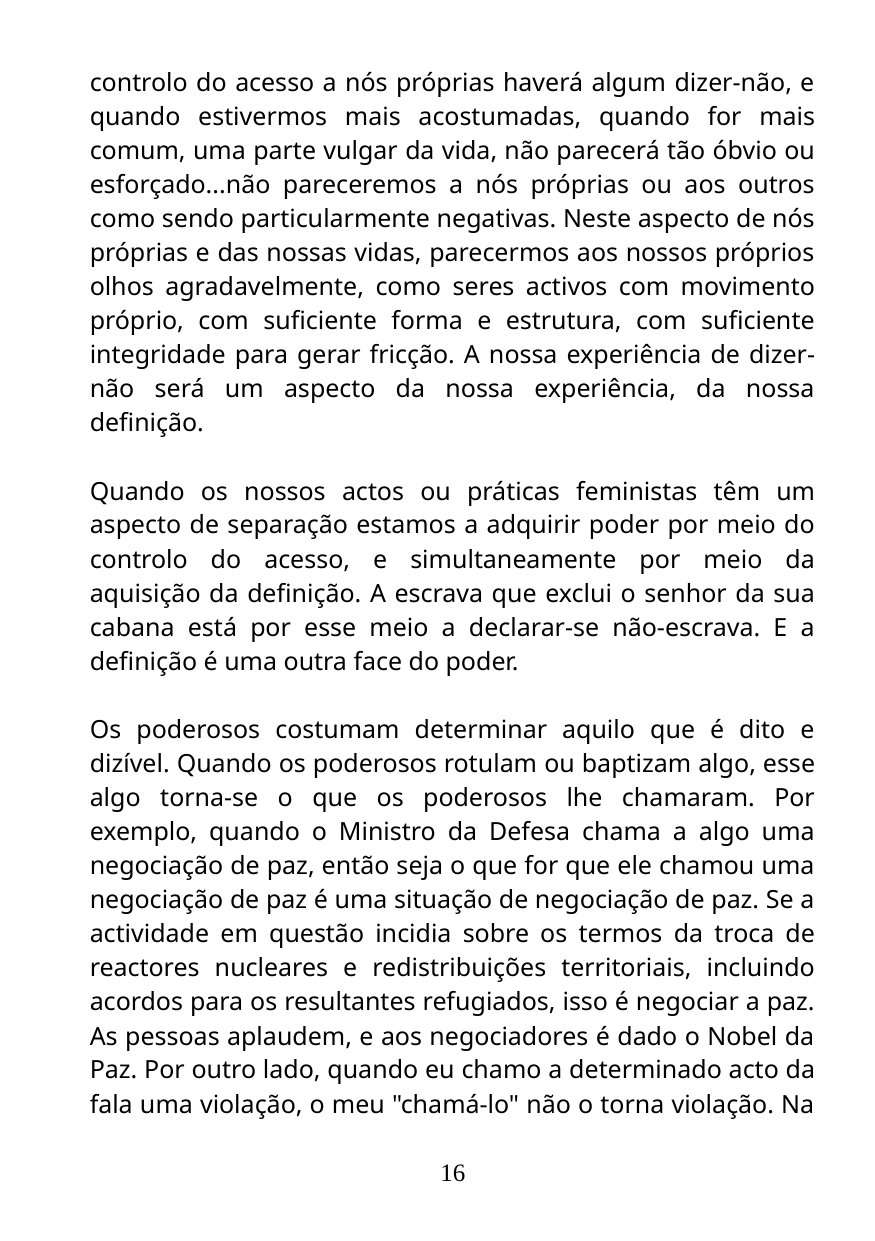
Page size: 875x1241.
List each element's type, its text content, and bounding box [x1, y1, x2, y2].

text Quando os nossos actos ou práticas feministas têm um aspecto de separação estamos a adquirir poder por meio do controlo do acesso, e simultaneamente por meio da aquisição da definição. A escrava que exclui o senhor da sua cabana está por esse meio a declarar-se não-escrava. E a definição é uma outra face do poder. [89, 473, 816, 677]
text controlo do acesso a nós próprias haverá algum dizer-não, e quando estivermos mais acostumadas, quando for mais comum, uma parte vulgar da vida, não parecerá tão óbvio ou esforçado...não pareceremos a nós próprias ou aos outros como sendo particularmente negativas. Neste aspecto de nós próprias e das nossas vidas, parecermos aos nossos próprios olhos agradavelmente, como seres activos com movimento próprio, com suficiente forma e estrutura, com suficiente integridade para gerar fricção. A nossa experiência de dizer-não será um aspecto da nossa experiência, da nossa definição. [89, 64, 816, 439]
text Os poderosos costumam determinar aquilo que é dito e dizível. Quando os poderosos rotulam ou baptizam algo, esse algo torna-se o que os poderosos lhe chamaram. Por exemplo, quando o Ministro da Defesa chama a algo uma negociação de paz, então seja o que for que ele chamou uma negociação de paz é uma situação de negociação de paz. Se a actividade em questão incidia sobre os termos da troca de reactores nucleares e redistribuições territoriais, incluindo acordos para os resultantes refugiados, isso é negociar a paz. As pessoas aplaudem, e aos negociadores é dado o Nobel da Paz. Por outro lado, quando eu chamo a determinado acto da fala uma violação, o meu "chamá-lo" não o torna violação. Na [89, 712, 816, 1120]
